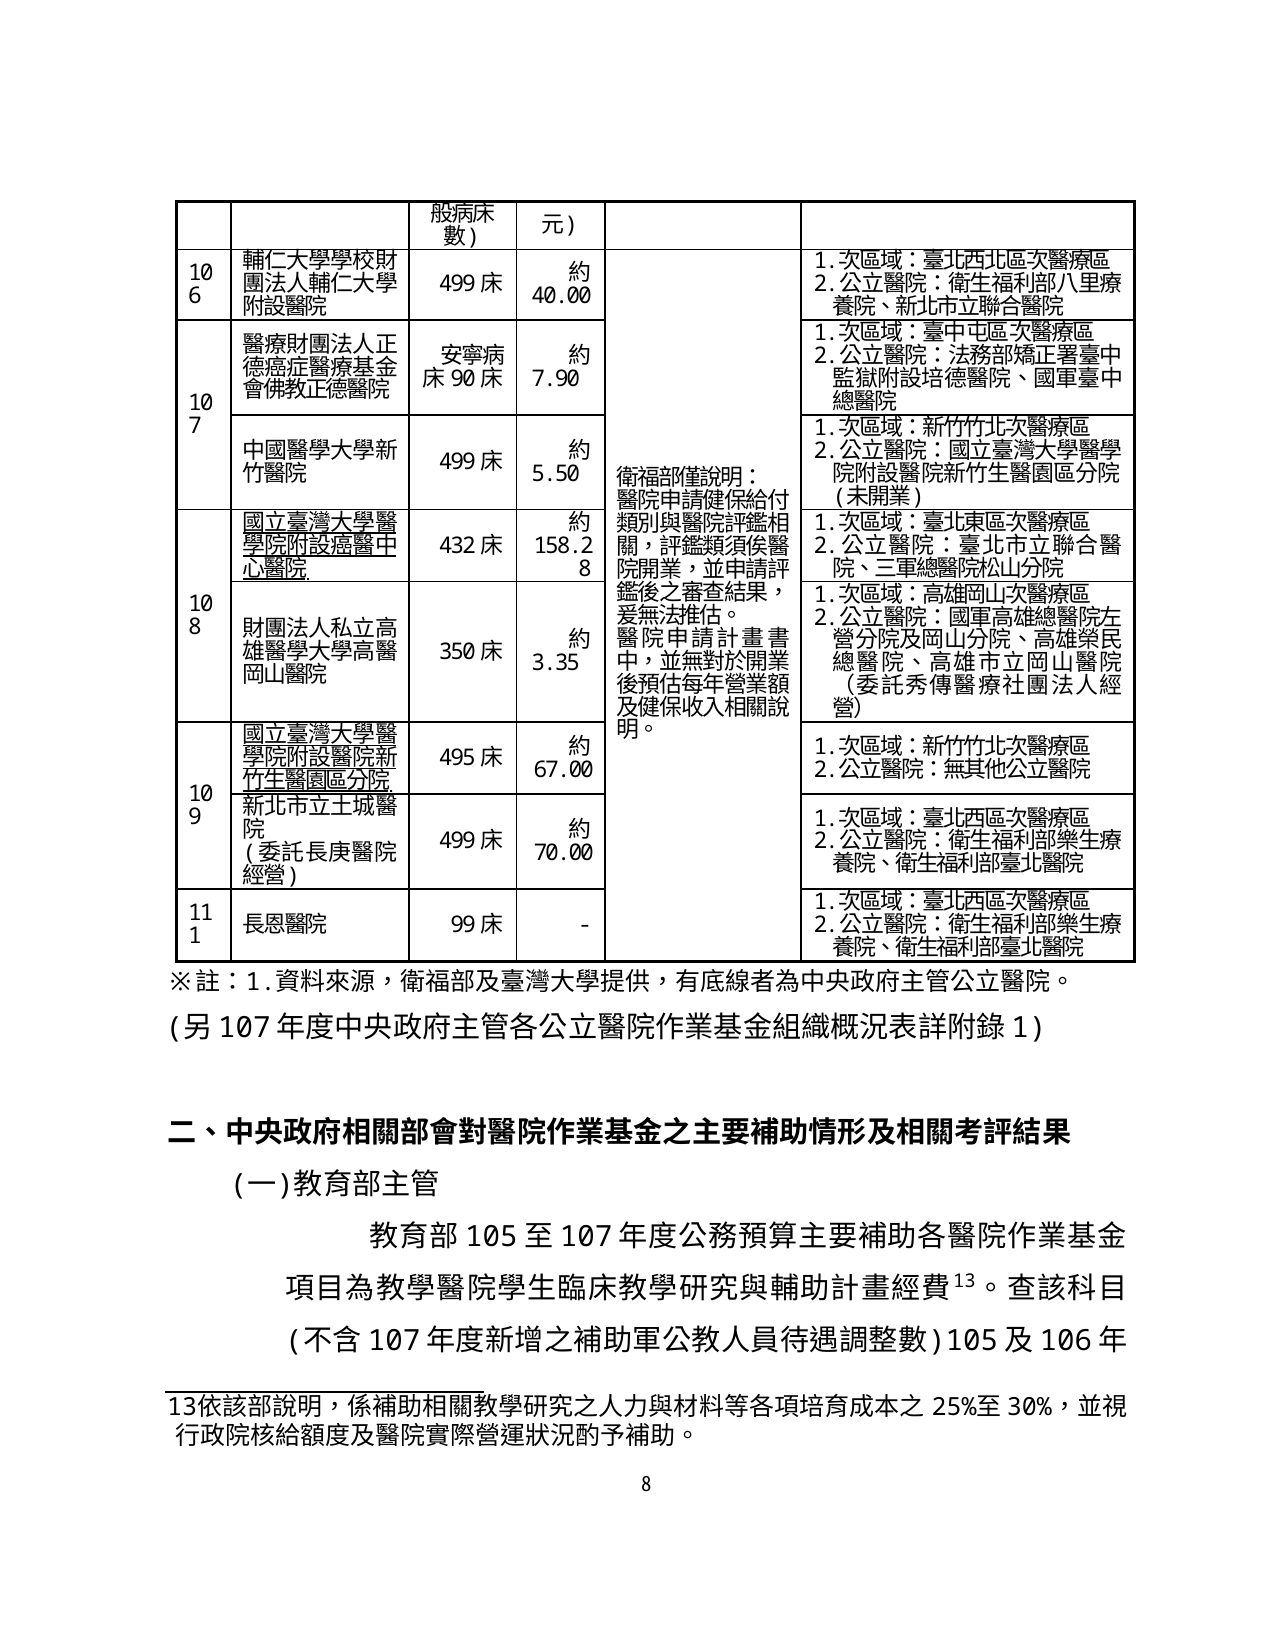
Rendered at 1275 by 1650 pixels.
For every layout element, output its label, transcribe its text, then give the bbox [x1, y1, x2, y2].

table_cell 99床 [410, 890, 516, 960]
table_cell 長恩醫院 [232, 890, 408, 960]
table_cell 安寧病床90床 [410, 321, 516, 414]
table_cell 約7.90 [517, 321, 604, 414]
table_cell 1.次區域：臺北西區次醫療區 2.公立醫院：衛生福利部樂生療養院、衛生福利部臺北醫院 [802, 890, 1133, 960]
table_cell 約67.00 [517, 723, 604, 793]
table_cell 1.次區域：新竹竹北次醫療區 2.公立醫院：國立臺灣大學醫學院附設醫院新竹生醫園區分院(未開業) [802, 416, 1133, 509]
table_cell 107 [178, 321, 230, 509]
text (一)教育部主管 [229, 1152, 1127, 1204]
table_cell 新北市立土城醫院 (委託長庚醫院經營) [232, 795, 408, 888]
table_cell 衛福部僅說明： 醫院申請健保給付類別與醫院評鑑相關，評鑑類須俟醫院開業，並申請評鑑後之審查結果，爰無法推估。 醫院申請計畫書中，並無對於開業後預估每年營業額及健保收入相關說明。 [606, 250, 800, 960]
table_cell 約40.00 [517, 250, 604, 319]
table_cell 1.次區域：臺中屯區次醫療區 2.公立醫院：法務部矯正署臺中監獄附設培德醫院、國軍臺中總醫院 [802, 321, 1133, 414]
text ※註：1.資料來源，衛福部及臺灣大學提供，有底線者為中央政府主管公立醫院。 [165, 967, 1127, 996]
table_cell 1.次區域：新竹竹北次醫療區 2.公立醫院：無其他公立醫院 [802, 723, 1133, 793]
table_cell 499床 [410, 795, 516, 888]
table_header 般病床數) [410, 203, 516, 249]
table_cell - [517, 890, 604, 960]
table_header [178, 203, 230, 249]
table_cell 499床 [410, 250, 516, 319]
table_cell 醫療財團法人正德癌症醫療基金會佛教正德醫院 [232, 321, 408, 414]
table_cell 499床 [410, 416, 516, 509]
table_cell 495床 [410, 723, 516, 793]
table_cell 350床 [410, 582, 516, 721]
table_cell 約158.28 [517, 510, 604, 581]
table_cell 約3.35 [517, 582, 604, 721]
table_header 元) [517, 203, 604, 249]
table_cell 432床 [410, 510, 516, 581]
table_cell 111 [178, 890, 230, 960]
table_cell 約5.50 [517, 416, 604, 509]
table_cell 108 [178, 510, 230, 721]
text 二、中央政府相關部會對醫院作業基金之主要補助情形及相關考評結果 [167, 1100, 1127, 1152]
table_cell 約70.00 [517, 795, 604, 888]
table_cell 中國醫學大學新竹醫院 [232, 416, 408, 509]
table_header [802, 203, 1133, 249]
table_cell 1.次區域：臺北東區次醫療區 2.公立醫院：臺北市立聯合醫院、三軍總醫院松山分院 [802, 510, 1133, 581]
table_cell 1.次區域：高雄岡山次醫療區 2.公立醫院：國軍高雄總醫院左營分院及岡山分院、高雄榮民總醫院、高雄市立岡山醫院（委託秀傳醫療社團法人經營） [802, 582, 1133, 721]
table_cell 輔仁大學學校財團法人輔仁大學附設醫院 [232, 250, 408, 319]
table_header [606, 203, 800, 249]
table_cell 國立臺灣大學醫學院附設癌醫中心醫院 [232, 510, 408, 581]
text 依該部說明，係補助相關教學研究之人力與材料等各項培育成本之25%至30%，並視行政院核給額度及醫院實際營運狀況酌予補助。 [167, 1392, 1127, 1450]
table_cell 財團法人私立高雄醫學大學高醫岡山醫院 [232, 582, 408, 721]
table_cell 106 [178, 250, 230, 319]
table_cell 國立臺灣大學醫學院附設醫院新竹生醫園區分院 [232, 723, 408, 793]
text (另107年度中央政府主管各公立醫院作業基金組織概況表詳附錄1) [165, 996, 1127, 1048]
table_cell 1.次區域：臺北西區次醫療區 2.公立醫院：衛生福利部樂生療養院、衛生福利部臺北醫院 [802, 795, 1133, 888]
table_header [232, 203, 408, 249]
table_cell 1.次區域：臺北西北區次醫療區 2.公立醫院：衛生福利部八里療養院、新北市立聯合醫院 [802, 250, 1133, 319]
table_cell 109 [178, 723, 230, 888]
text 教育部105至107年度公務預算主要補助各醫院作業基金項目為教學醫院學生臨床教學研究與輔助計畫經費。查該科目(不含107年度新增之補助軍公教人員待遇調整數)105及106年度決算數分別為10億5,243萬7千元及10億5,906萬1千元，107年度預算數為9億9,099萬3千元；復檢視該3年度核給各醫院經費之趨勢，臺大醫院(含各分預算) 106及107年度獲配經費分別較上年度減少6%及9%，成大醫院則係於107年度減少10%，陽明醫院則分別較上年度增加58.7%及13.6%（詳附表3），恐係酌量陽明醫院營運狀況而予調增補助數等。 [259, 1204, 1127, 1361]
